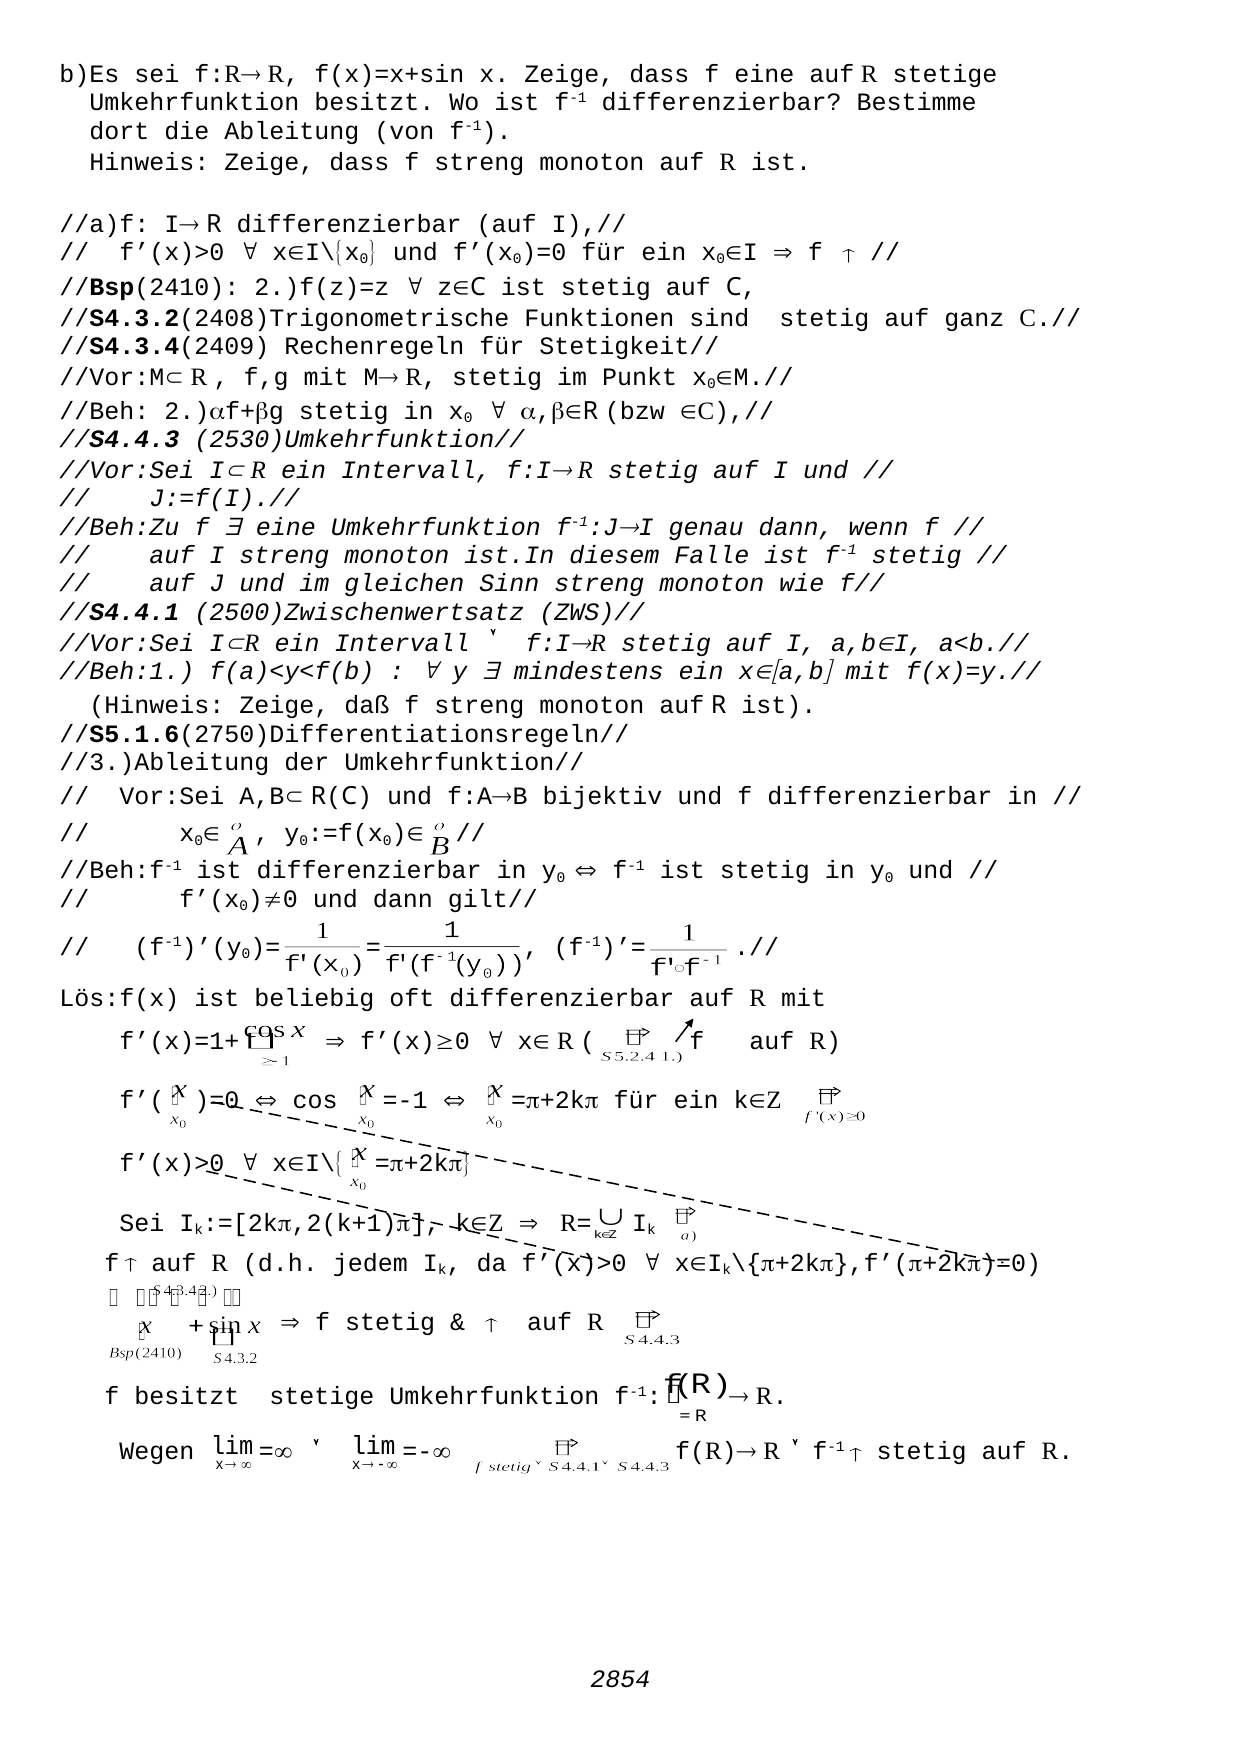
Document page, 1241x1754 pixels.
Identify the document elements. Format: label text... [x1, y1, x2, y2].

text //Beh:f-1 ist differenzierbar in y0  f-1 ist stetig in y0 und // [59, 858, 1181, 886]
text //3.)Ableitung der Umkehrfunktion// [59, 749, 1181, 778]
text f besitzt stetige Umkehrfunktion f-1: R. [59, 1368, 1181, 1428]
text fauf R (d.h. jedem Ik, da f’(x)>0  xIk\{+2k},f’(+2k)=0) [59, 1248, 1181, 1279]
text Hinweis: Zeige, dass f streng monoton auf R ist. [59, 147, 1181, 177]
text //Beh:Zu f  eine Umkehrfunktion f-1:JI genau dann, wenn f // [59, 514, 1181, 543]
text //S5.1.6(2750)Differentiationsregeln// [59, 721, 1181, 749]
text // f’(x)>0  xI\x0 und f’(x0)=0 für ein x0I  f // [59, 240, 1181, 268]
text // J:=f(I).// [59, 486, 1181, 514]
text  f stetig & auf R [59, 1279, 1181, 1368]
text b)Es sei f:R R, f(x)=x+sin x. Zeige, dass f eine auf R stetige [59, 59, 1181, 90]
text //Vor:Sei I R ein Intervall, f:I R stetig auf I und // [59, 455, 1181, 486]
text // x0, y0:=f(x0)// [59, 812, 1181, 858]
text //Vor:Sei IR ein Intervall f:IR stetig auf I, a,bI, a<b.// [59, 628, 1181, 658]
text //Vor:M R , f,g mit M R, stetig im Punkt x0M.// [59, 362, 1181, 393]
text // f’(x0)0 und dann gilt// [59, 886, 1181, 915]
text //a)f: I R differenzierbar (auf I),// [59, 206, 1181, 240]
text Wegen = =- f(R) R f-1stetig auf R. [59, 1428, 1181, 1478]
text //S4.3.4(2409) Rechenregeln für Stetigkeit// [59, 333, 1181, 362]
text (Hinweis: Zeige, daß f streng monoton auf R ist). [59, 687, 1181, 721]
text // Vor:Sei A,B R(C) und f:AB bijektiv und f differenzierbar in // [59, 778, 1181, 812]
text dort die Ableitung (von f-1). [59, 118, 1181, 147]
text Lös:f(x) ist beliebig oft differenzierbar auf R mit [59, 983, 1181, 1014]
text //S4.3.2(2408)Trigonometrische Funktionen sind stetig auf ganz C.// [59, 303, 1181, 333]
text f’(x)>0  xI\=+2k [59, 1133, 1181, 1196]
text // auf J und im gleichen Sinn streng monoton wie f// [59, 571, 1181, 599]
text // auf I streng monoton ist.In diesem Falle ist f-1 stetig // [59, 543, 1181, 571]
text f’()=0  cos =-1  =+2k für ein kZ [59, 1071, 1181, 1133]
text Umkehrfunktion besitzt. Wo ist f-1 differenzierbar? Bestimme [59, 90, 1181, 118]
text // (f-1)’(y0)==, (f-1)’=.// [59, 915, 1181, 983]
text //Beh: 2.)f+g stetig in x0  ,R (bzw C),// [59, 393, 1181, 427]
text //Beh:1.) f(a)<y<f(b) :  y  mindestens ein xa,b mit f(x)=y.// [59, 658, 1181, 687]
text //S4.4.3 (2530)Umkehrfunktion// [59, 427, 1181, 455]
text //S4.4.1 (2500)Zwischenwertsatz (ZWS)// [59, 599, 1181, 628]
text //Bsp(2410): 2.)f(z)=z  zC ist stetig auf C, [59, 268, 1181, 303]
text f’(x)=1+  f’(x)0  x R (f auf R) [59, 1014, 1181, 1071]
text Sei Ik:=[2k,2(k+1)], kZ  R=Ik [59, 1196, 1181, 1248]
